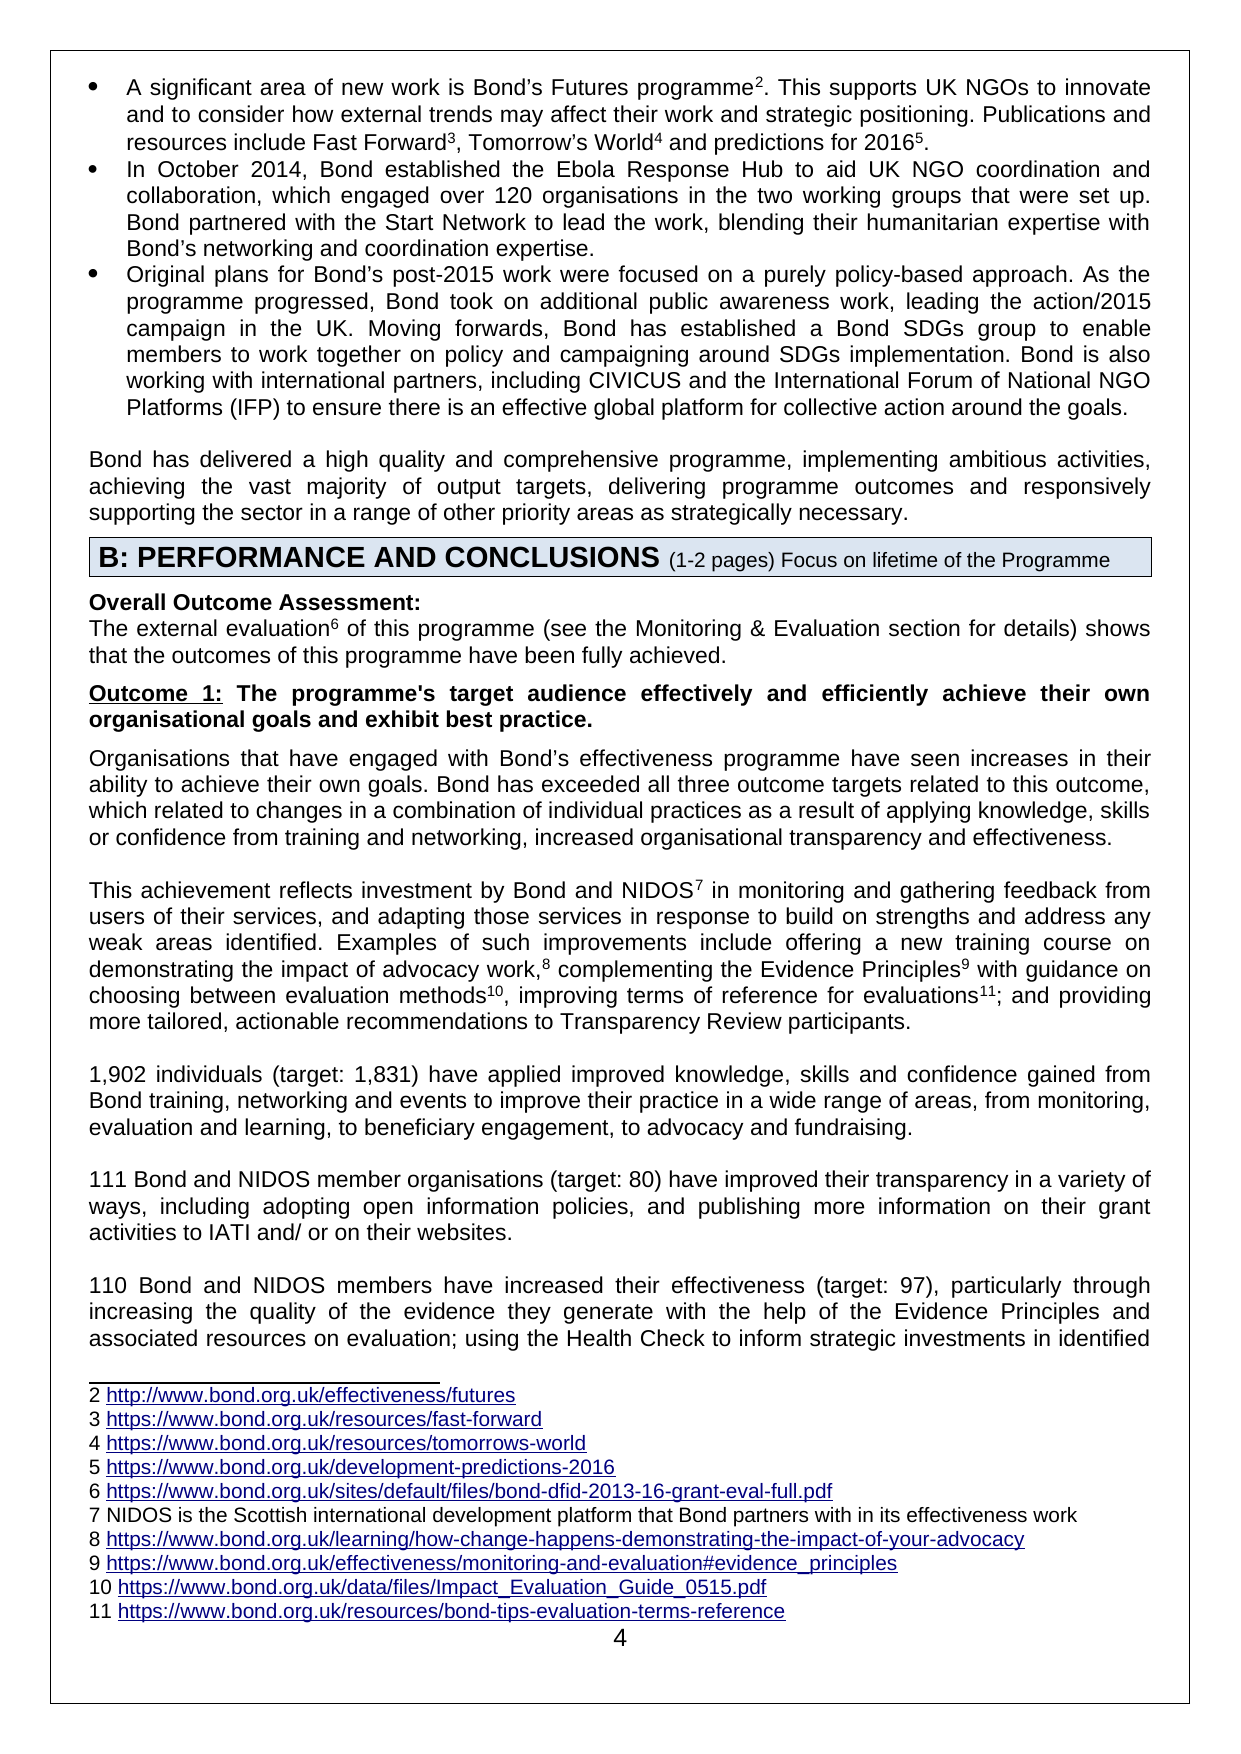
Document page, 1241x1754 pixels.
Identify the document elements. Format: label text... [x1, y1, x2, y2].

text NIDOS is the Scottish international development platform that Bond partners with in its effectiveness work [89, 1503, 1152, 1527]
list Original plans for Bond’s post-2015 work were focused on a purely policy-based approach. As the programme progressed, Bond took on additional public awareness work, leading the action/2015 campaign in the UK. Moving forwards, Bond has established a Bond SDGs group to enable members to work together on policy and campaigning around SDGs implementation. Bond is also working with international partners, including CIVICUS and the International Forum of National NGO Platforms (IFP) to ensure there is an effective global platform for collective action around the goals. [89, 261, 1152, 420]
list http://www.bond.org.uk/effectiveness/futures [89, 1383, 1152, 1407]
list This achievement reflects investment by Bond and NIDOS in monitoring and gathering feedback from users of their services, and adapting those services in response to build on strengths and address any weak areas identified. Examples of such improvements include offering a new training course on demonstrating the impact of advocacy work, complementing the Evidence Principles with guidance on choosing between evaluation methods, improving terms of reference for evaluations; and providing more tailored, actionable recommendations to Transparency Review participants. [89, 877, 1152, 1035]
text https://www.bond.org.uk/sites/default/files/bond-dfid-2013-16-grant-eval-full.pdf [89, 1479, 1152, 1503]
list 111 Bond and NIDOS member organisations (target: 80) have improved their transparency in a variety of ways, including adopting open information policies, and publishing more information on their grant activities to IATI and/ or on their websites. [89, 1166, 1152, 1246]
list https://www.bond.org.uk/development-predictions-2016 [89, 1455, 1152, 1479]
text https://www.bond.org.uk/data/files/Impact_Evaluation_Guide_0515.pdf [89, 1575, 1152, 1599]
list Organisations that have engaged with Bond’s effectiveness programme have seen increases in their ability to achieve their own goals. Bond has exceeded all three outcome targets related to this outcome, which related to changes in a combination of individual practices as a result of applying knowledge, skills or confidence from training and networking, increased organisational transparency and effectiveness. [89, 745, 1152, 850]
subtitle B: PERFORMANCE AND CONCLUSIONS (1-2 pages) Focus on lifetime of the Programme [90, 538, 1151, 576]
text Bond has delivered a high quality and comprehensive programme, implementing ambitious activities, achieving the vast majority of output targets, delivering programme outcomes and responsively supporting the sector in a range of other priority areas as strategically necessary. [89, 446, 1152, 525]
list Outcome 1: The programme's target audience effectively and efficiently achieve their own organisational goals and exhibit best practice. [89, 680, 1152, 733]
list https://www.bond.org.uk/resources/tomorrows-world [89, 1431, 1152, 1455]
text https://www.bond.org.uk/effectiveness/monitoring-and-evaluation#evidence_principles [89, 1551, 1152, 1575]
text https://www.bond.org.uk/learning/how-change-happens-demonstrating-the-impact-of-your-advocacy [89, 1527, 1152, 1551]
list 1,902 individuals (target: 1,831) have applied improved knowledge, skills and confidence gained from Bond training, networking and events to improve their practice in a wide range of areas, from monitoring, evaluation and learning, to beneficiary engagement, to advocacy and fundraising. [89, 1061, 1152, 1140]
list A significant area of new work is Bond’s Futures programme. This supports UK NGOs to innovate and to consider how external trends may affect their work and strategic positioning. Publications and resources include Fast Forward, Tomorrow’s World and predictions for 2016. [89, 74, 1152, 156]
list The external evaluation of this programme (see the Monitoring & Evaluation section for details) shows that the outcomes of this programme have been fully achieved. [89, 615, 1152, 668]
list 110 Bond and NIDOS members have increased their effectiveness (target: 97), particularly through increasing the quality of the evidence they generate with the help of the Evidence Principles and associated resources on evaluation; using the Health Check to inform strategic investments in identified [89, 1272, 1152, 1351]
text https://www.bond.org.uk/resources/bond-tips-evaluation-terms-reference [89, 1599, 1152, 1623]
list https://www.bond.org.uk/resources/fast-forward [89, 1407, 1152, 1431]
list In October 2014, Bond established the Ebola Response Hub to aid UK NGO coordination and collaboration, which engaged over 120 organisations in the two working groups that were set up. Bond partnered with the Start Network to lead the work, blending their humanitarian expertise with Bond’s networking and coordination expertise. [89, 156, 1152, 261]
text Overall Outcome Assessment: [89, 589, 1152, 615]
